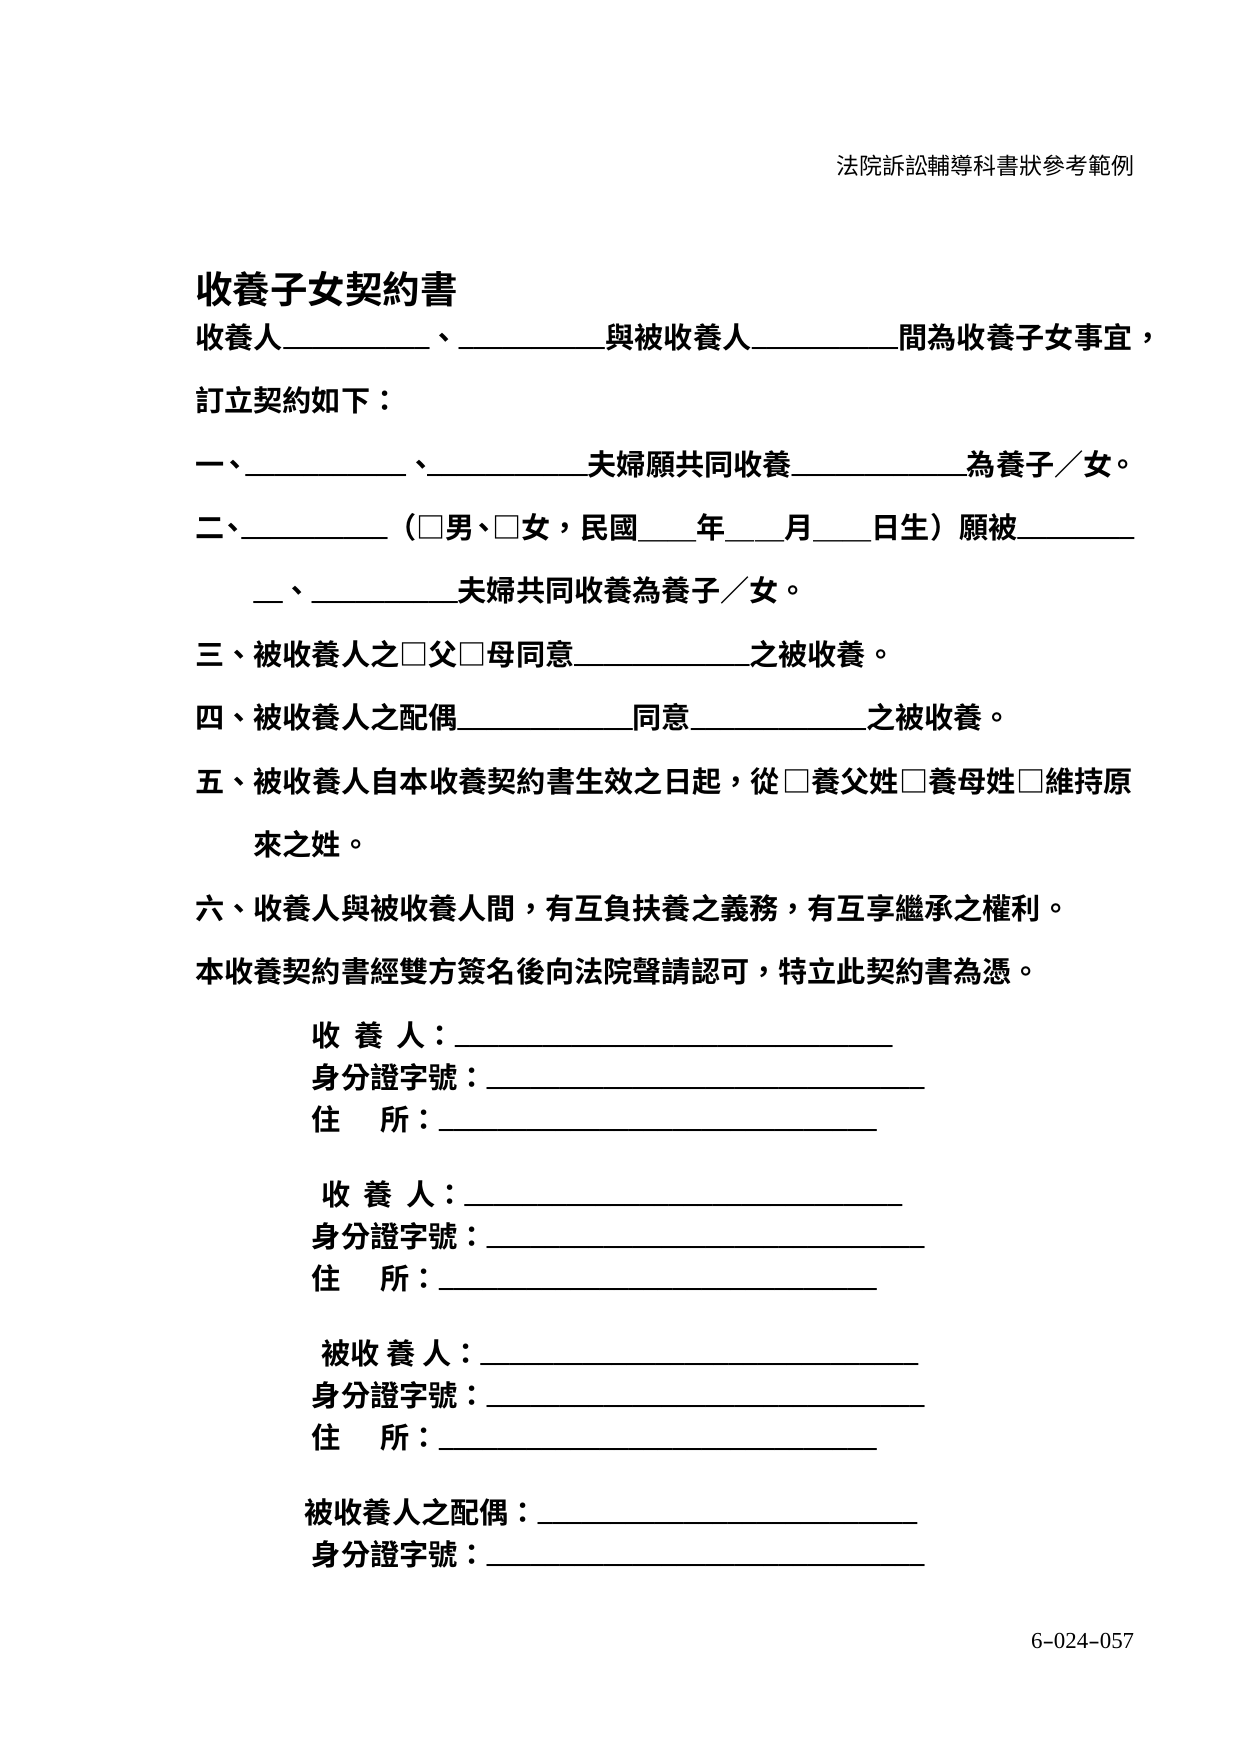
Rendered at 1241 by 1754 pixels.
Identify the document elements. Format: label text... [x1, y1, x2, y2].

text 收 養 人：______________________________ [195, 1012, 1134, 1054]
text 住 所：______________________________ [195, 1097, 1134, 1139]
text 本收養契約書經雙方簽名後向法院聲請認可，特立此契約書為憑。 [195, 949, 1134, 991]
text 三、被收養人之□父□母同意____________之被收養。 [195, 631, 1134, 674]
text 被收養人之配偶：__________________________ [195, 1489, 1134, 1532]
text 一、___________、___________夫婦願共同收養____________為養子／女。 [195, 441, 1134, 483]
text 六、收養人與被收養人間，有互負扶養之義務，有互享繼承之權利。 [195, 885, 1134, 927]
text 身分證字號：______________________________ [195, 1213, 1134, 1256]
text 身分證字號：______________________________ [195, 1373, 1134, 1415]
text 四、被收養人之配偶____________同意____________之被收養。 [195, 695, 1134, 737]
text 收養子女契約書 [195, 260, 1134, 314]
text 被收 養 人：______________________________ [263, 1330, 1134, 1373]
text 身分證字號：______________________________ [195, 1532, 1134, 1574]
text 身分證字號：______________________________ [195, 1054, 1134, 1097]
text 收養人__________、__________與被收養人__________間為收養子女事宜，訂立契約如下： [195, 314, 1134, 420]
text 五、被收養人自本收養契約書生效之日起，從□養父姓□養母姓□維持原來之姓。 [195, 758, 1134, 864]
text 二、__________（□男、□女，民國＿＿年＿＿月＿＿日生）願被__________、__________夫婦共同收養為養子／女。 [195, 504, 1134, 610]
text 住 所：______________________________ [195, 1256, 1134, 1298]
text 收 養 人：______________________________ [263, 1171, 1134, 1213]
text 住 所：______________________________ [195, 1415, 1134, 1457]
